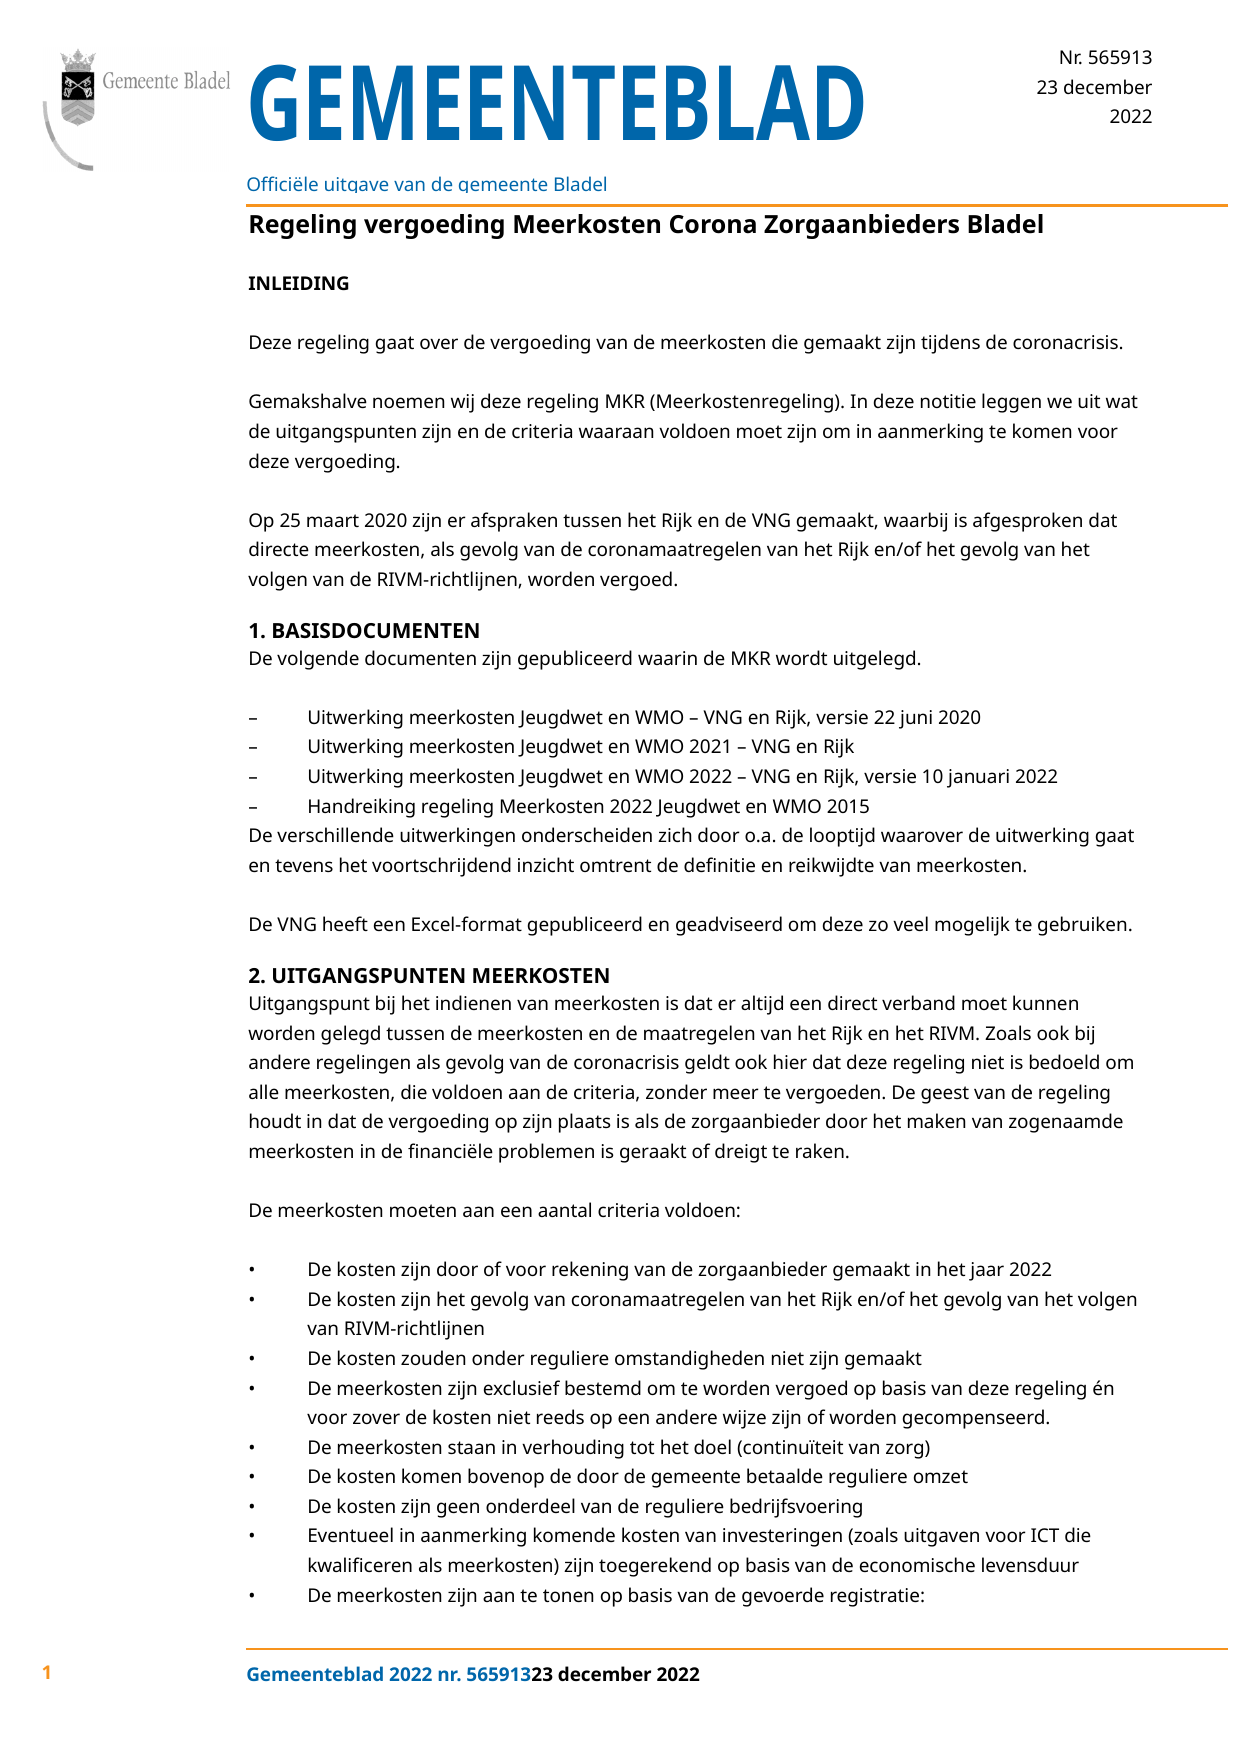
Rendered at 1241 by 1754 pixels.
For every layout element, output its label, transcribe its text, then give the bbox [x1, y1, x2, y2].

text Deze regeling gaat over de vergoeding van de meerkosten die gemaakt zijn tijdens de coronacrisis. [248, 329, 1152, 355]
text Uitgangspunt bij het indienen van meerkosten is dat er altijd een direct verband moet kunnen worden gelegd tussen de meerkosten en de maatregelen van het Rijk en het RIVM. Zoals ook bij andere regelingen als gevolg van de coronacrisis geldt ook hier dat deze regeling niet is bedoeld om alle meerkosten, die voldoen aan de criteria, zonder meer te vergoeden. De geest van de regeling houdt in dat de vergoeding op zijn plaats is als de zorgaanbieder door het maken van zogenaamde meerkosten in de financiële problemen is geraakt of dreigt te raken. [248, 990, 1152, 1164]
list Uitwerking meerkosten Jeugdwet en WMO 2021 – VNG en Rijk [248, 734, 1152, 759]
text INLEIDING [248, 270, 1152, 296]
text De VNG heeft een Excel-format gepubliceerd en geadviseerd om deze zo veel mogelijk te gebruiken. [248, 911, 1152, 937]
list De meerkosten staan in verhouding tot het doel (continuïteit van zorg) [248, 1434, 1152, 1459]
text De verschillende uitwerkingen onderscheiden zich door o.a. de looptijd waarover de uitwerking gaat en tevens het voortschrijdend inzicht omtrent de definitie en reikwijdte van meerkosten. [248, 822, 1152, 878]
list De kosten zijn het gevolg van coronamaatregelen van het Rijk en/of het gevolg van het volgen van RIVM-richtlijnen [248, 1286, 1152, 1341]
list De meerkosten zijn aan te tonen op basis van de gevoerde registratie: [248, 1582, 1152, 1607]
picture [41, 47, 231, 172]
list De kosten zouden onder reguliere omstandigheden niet zijn gemaakt [248, 1345, 1152, 1371]
list Uitwerking meerkosten Jeugdwet en WMO 2022 – VNG en Rijk, versie 10 januari 2022 [248, 763, 1152, 789]
list De kosten komen bovenop de door de gemeente betaalde reguliere omzet [248, 1463, 1152, 1489]
text Op 25 maart 2020 zijn er afspraken tussen het Rijk en de VNG gemaakt, waarbij is afgesproken dat directe meerkosten, als gevolg van de coronamaatregelen van het Rijk en/of het gevolg van het volgen van de RIVM-richtlijnen, worden vergoed. [248, 507, 1152, 592]
list De kosten zijn geen onderdeel van de reguliere bedrijfsvoering [248, 1493, 1152, 1519]
text De meerkosten moeten aan een aantal criteria voldoen: [248, 1197, 1152, 1223]
text 1. BASISDOCUMENTEN [248, 617, 1152, 645]
text Regeling vergoeding Meerkosten Corona Zorgaanbieders Bladel [248, 207, 1152, 241]
text 2. UITGANGSPUNTEN MEERKOSTEN [248, 962, 1152, 990]
list Handreiking regeling Meerkosten 2022 Jeugdwet en WMO 2015 [248, 793, 1152, 819]
list Uitwerking meerkosten Jeugdwet en WMO – VNG en Rijk, versie 22 juni 2020 [248, 704, 1152, 730]
text De volgende documenten zijn gepubliceerd waarin de MKR wordt uitgelegd. [248, 645, 1152, 671]
list Eventueel in aanmerking komende kosten van investeringen (zoals uitgaven voor ICT die kwalificeren als meerkosten) zijn toegerekend op basis van de economische levensduur [248, 1523, 1152, 1578]
list De kosten zijn door of voor rekening van de zorgaanbieder gemaakt in het jaar 2022 [248, 1256, 1152, 1282]
text Gemakshalve noemen wij deze regeling MKR (Meerkostenregeling). In deze notitie leggen we uit wat de uitgangspunten zijn en de criteria waaraan voldoen moet zijn om in aanmerking te komen voor deze vergoeding. [248, 389, 1152, 473]
list De meerkosten zijn exclusief bestemd om te worden vergoed op basis van deze regeling én voor zover de kosten niet reeds op een andere wijze zijn of worden gecompenseerd. [248, 1375, 1152, 1430]
